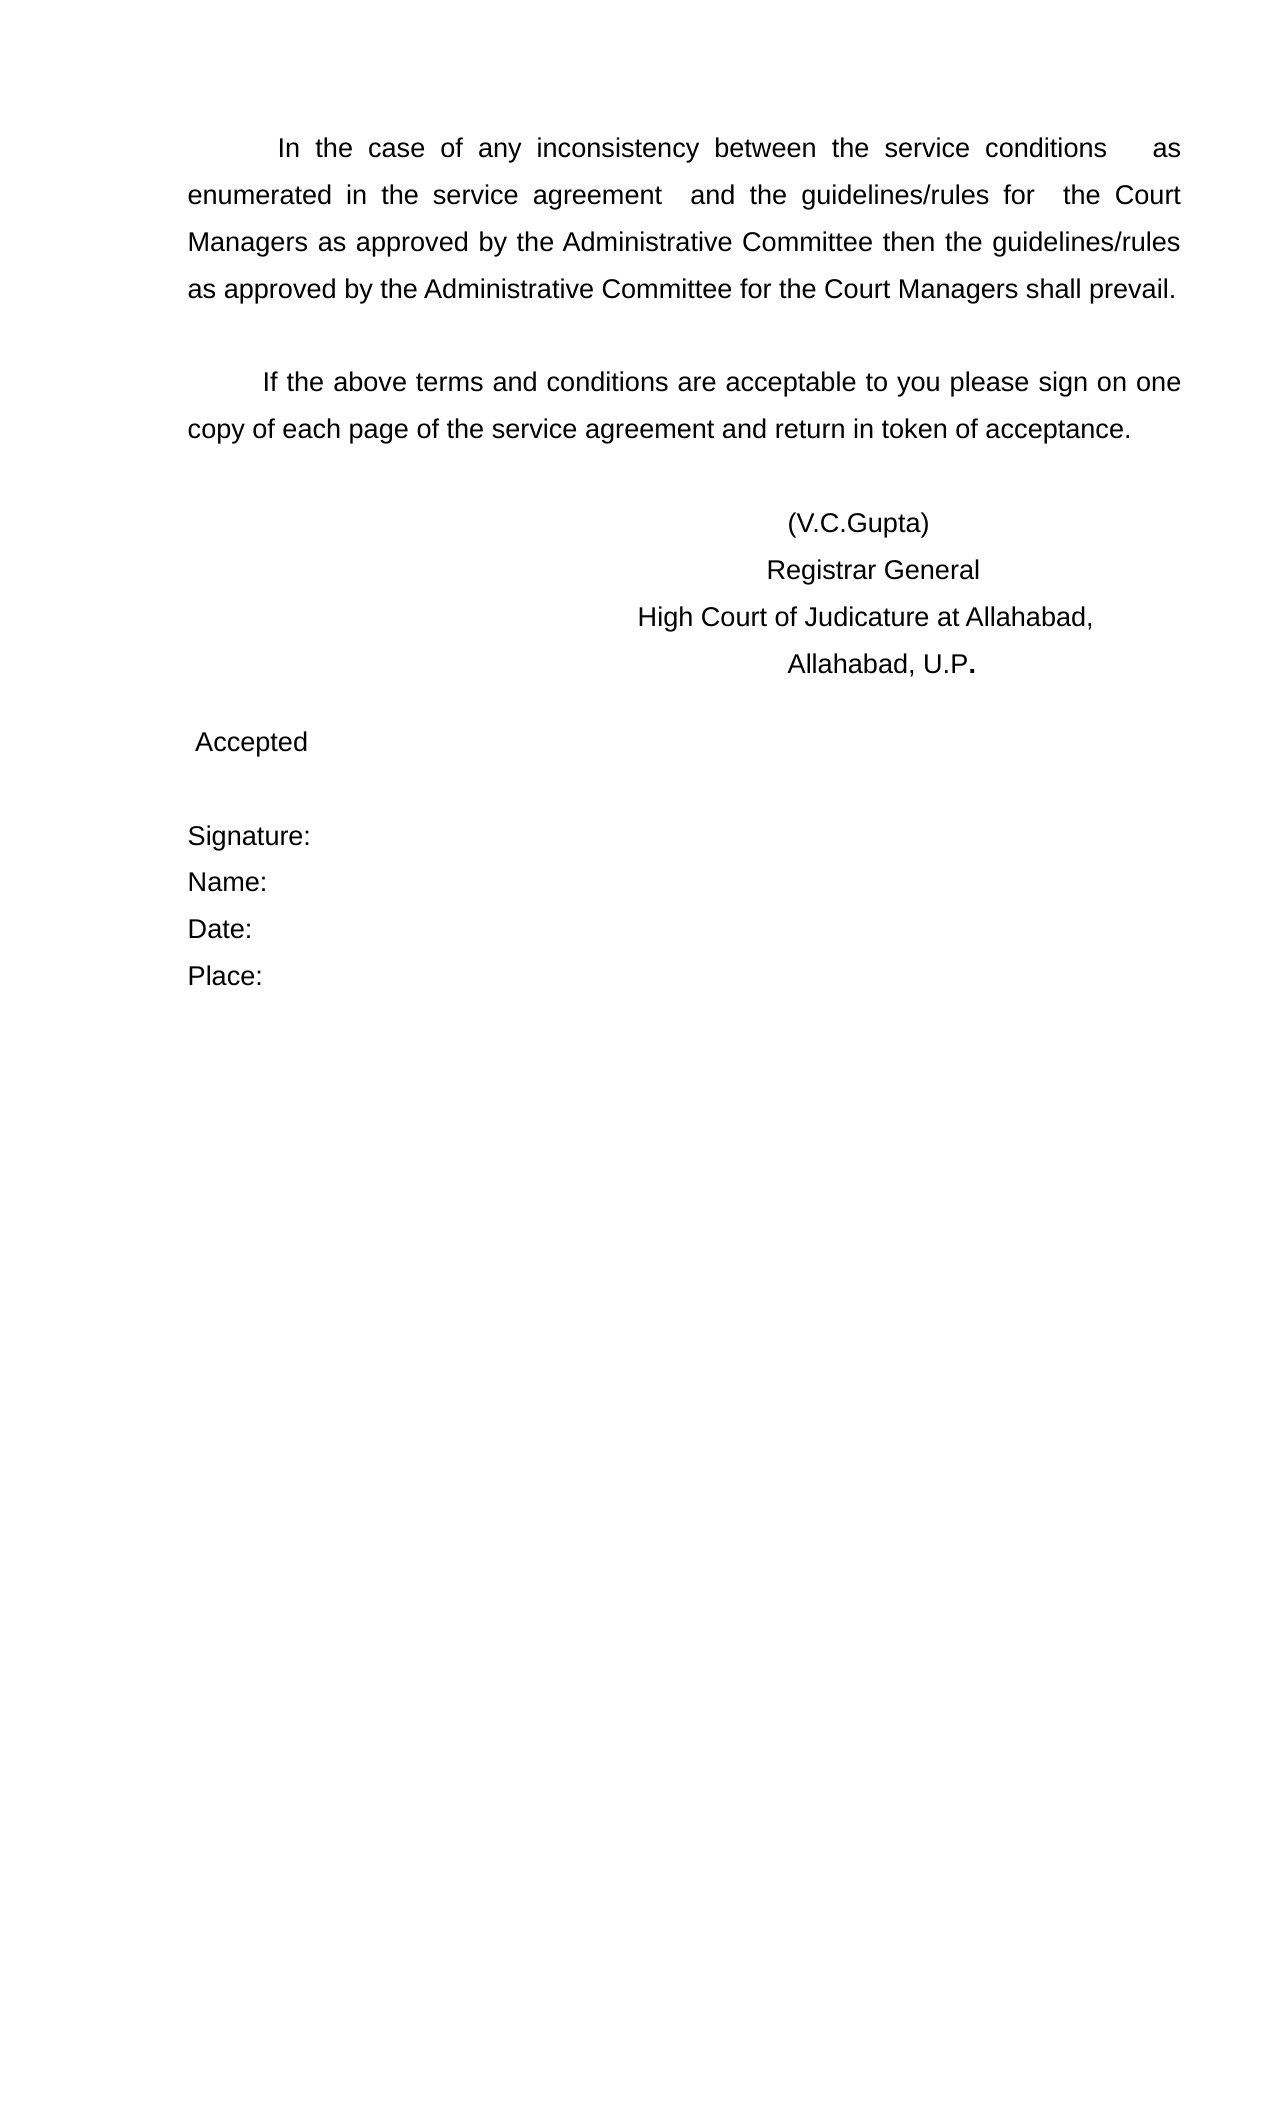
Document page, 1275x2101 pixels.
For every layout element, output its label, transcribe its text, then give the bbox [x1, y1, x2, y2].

text High Court of Judicature at Allahabad, [187, 601, 1182, 632]
text In the case of any inconsistency between the service conditions as enumerated in the service agreement and the guidelines/rules for the Court Managers as approved by the Administrative Committee then the guidelines/rules as approved by the Administrative Committee for the Court Managers shall prevail. [187, 132, 1182, 304]
text Allahabad, U.P. [187, 648, 1182, 679]
text (V.C.Gupta) [187, 507, 1182, 538]
text Place: [187, 960, 1181, 991]
text Signature: [187, 819, 1181, 851]
text Date: [187, 913, 1181, 944]
text If the above terms and conditions are acceptable to you please sign on one copy of each page of the service agreement and return in token of acceptance. [187, 366, 1182, 444]
text Registrar General [187, 554, 1182, 585]
text Accepted [187, 726, 1181, 757]
text Name: [187, 866, 1181, 898]
